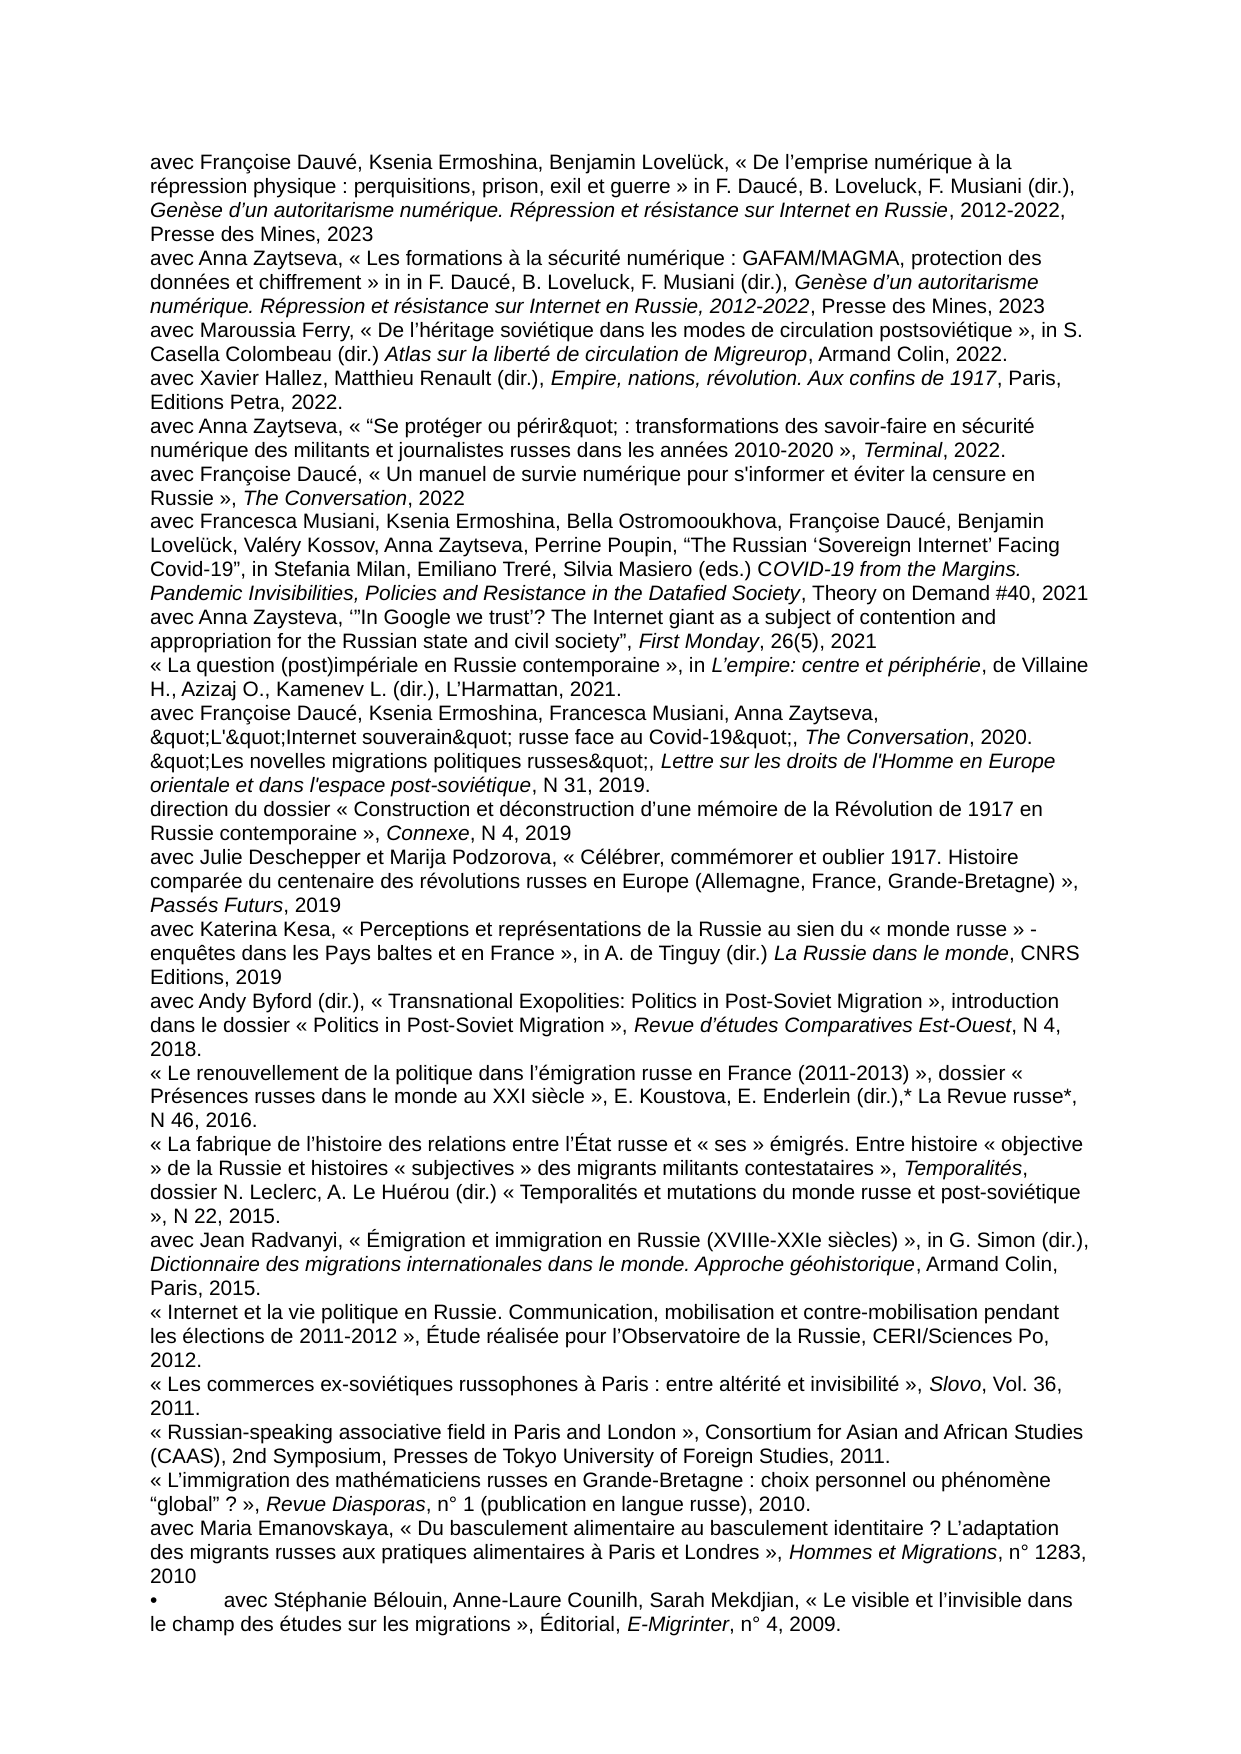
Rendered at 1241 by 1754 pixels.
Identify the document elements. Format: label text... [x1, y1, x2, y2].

text « La fabrique de l’histoire des relations entre l’État russe et « ses » émigrés. Entre histoire « objective » de la Russie et histoires « subjectives » des migrants militants contestataires », Temporalités, dossier N. Leclerc, A. Le Huérou (dir.) « Temporalités et mutations du monde russe et post-soviétique », N 22, 2015. [150, 1132, 1090, 1228]
text &quot;Les novelles migrations politiques russes&quot;, Lettre sur les droits de l'Homme en Europe orientale et dans l'espace post-soviétique, N 31, 2019. [150, 749, 1090, 797]
text avec Anna Zaytseva, « Les formations à la sécurité numérique : GAFAM/MAGMA, protection des données et chiffrement » in in F. Daucé, B. Loveluck, F. Musiani (dir.), Genèse d’un autoritarisme numérique. Répression et résistance sur Internet en Russie, 2012-2022, Presse des Mines, 2023 [150, 246, 1090, 318]
text avec Françoise Daucé, « Un manuel de survie numérique pour s'informer et éviter la censure en Russie », The Conversation, 2022 [150, 461, 1090, 509]
text avec Maroussia Ferry, « De l’héritage soviétique dans les modes de circulation postsoviétique », in S. Casella Colombeau (dir.) Atlas sur la liberté de circulation de Migreurop, Armand Colin, 2022. [150, 318, 1090, 366]
text avec Anna Zaysteva, ‘”In Google we trust’? The Internet giant as a subject of contention and appropriation for the Russian state and civil society”, First Monday, 26(5), 2021 [150, 605, 1090, 653]
text avec Françoise Daucé, Ksenia Ermoshina, Francesca Musiani, Anna Zaytseva, &quot;L'&quot;Internet souverain&quot; russe face au Covid-19&quot;, The Conversation, 2020. [150, 701, 1090, 749]
text • avec Stéphanie Bélouin, Anne-Laure Counilh, Sarah Mekdjian, « Le visible et l’invisible dans le champ des études sur les migrations », Éditorial, E-Migrinter, n° 4, 2009. [150, 1587, 1090, 1635]
text « Les commerces ex-soviétiques russophones à Paris : entre altérité et invisibilité », Slovo, Vol. 36, 2011. [150, 1372, 1090, 1420]
text direction du dossier « Construction et déconstruction d’une mémoire de la Révolution de 1917 en Russie contemporaine », Connexe, N 4, 2019 [150, 797, 1090, 845]
text avec Anna Zaytseva, « “Se protéger ou périr&quot; : transformations des savoir-faire en sécurité numérique des militants et journalistes russes dans les années 2010-2020 », Terminal, 2022. [150, 413, 1090, 461]
text avec Françoise Dauvé, Ksenia Ermoshina, Benjamin Lovelück, « De l’emprise numérique à la répression physique : perquisitions, prison, exil et guerre » in F. Daucé, B. Loveluck, F. Musiani (dir.), Genèse d’un autoritarisme numérique. Répression et résistance sur Internet en Russie, 2012-2022, Presse des Mines, 2023 [150, 150, 1090, 246]
text avec Katerina Kesa, « Perceptions et représentations de la Russie au sien du « monde russe » - enquêtes dans les Pays baltes et en France », in A. de Tinguy (dir.) La Russie dans le monde, CNRS Editions, 2019 [150, 917, 1090, 988]
text avec Xavier Hallez, Matthieu Renault (dir.), Empire, nations, révolution. Aux confins de 1917, Paris, Editions Petra, 2022. [150, 366, 1090, 413]
text avec Jean Radvanyi, « Émigration et immigration en Russie (XVIIIe-XXIe siècles) », in G. Simon (dir.), Dictionnaire des migrations internationales dans le monde. Approche géohistorique, Armand Colin, Paris, 2015. [150, 1228, 1090, 1300]
text « L’immigration des mathématiciens russes en Grande-Bretagne : choix personnel ou phénomène “global” ? », Revue Diasporas, n° 1 (publication en langue russe), 2010. [150, 1468, 1090, 1516]
text avec Andy Byford (dir.), « Transnational Exopolities: Politics in Post-Soviet Migration », introduction dans le dossier « Politics in Post-Soviet Migration », Revue d’études Comparatives Est-Ouest, N 4, 2018. [150, 988, 1090, 1060]
text « Internet et la vie politique en Russie. Communication, mobilisation et contre-mobilisation pendant les élections de 2011-2012 », Étude réalisée pour l’Observatoire de la Russie, CERI/Sciences Po, 2012. [150, 1300, 1090, 1372]
text « Le renouvellement de la politique dans l’émigration russe en France (2011-2013) », dossier « Présences russes dans le monde au XXI siècle », E. Koustova, E. Enderlein (dir.),* La Revue russe*, N 46, 2016. [150, 1060, 1090, 1132]
text « Russian-speaking associative field in Paris and London », Consortium for Asian and African Studies (CAAS), 2nd Symposium, Presses de Tokyo University of Foreign Studies, 2011. [150, 1420, 1090, 1468]
text avec Francesca Musiani, Ksenia Ermoshina, Bella Ostromooukhova, Françoise Daucé, Benjamin Lovelück, Valéry Kossov, Anna Zaytseva, Perrine Poupin, “The Russian ‘Sovereign Internet’ Facing Covid-19”, in Stefania Milan, Emiliano Treré, Silvia Masiero (eds.) COVID-19 from the Margins. Pandemic Invisibilities, Policies and Resistance in the Datafied Society, Theory on Demand #40, 2021 [150, 509, 1090, 605]
text avec Maria Emanovskaya, « Du basculement alimentaire au basculement identitaire ? L’adaptation des migrants russes aux pratiques alimentaires à Paris et Londres », Hommes et Migrations, n° 1283, 2010 [150, 1516, 1090, 1587]
text avec Julie Deschepper et Marija Podzorova, « Célébrer, commémorer et oublier 1917. Histoire comparée du centenaire des révolutions russes en Europe (Allemagne, France, Grande-Bretagne) », Passés Futurs, 2019 [150, 845, 1090, 917]
text « La question (post)impériale en Russie contemporaine », in L’empire: centre et périphérie, de Villaine H., Azizaj O., Kamenev L. (dir.), L’Harmattan, 2021. [150, 653, 1090, 701]
